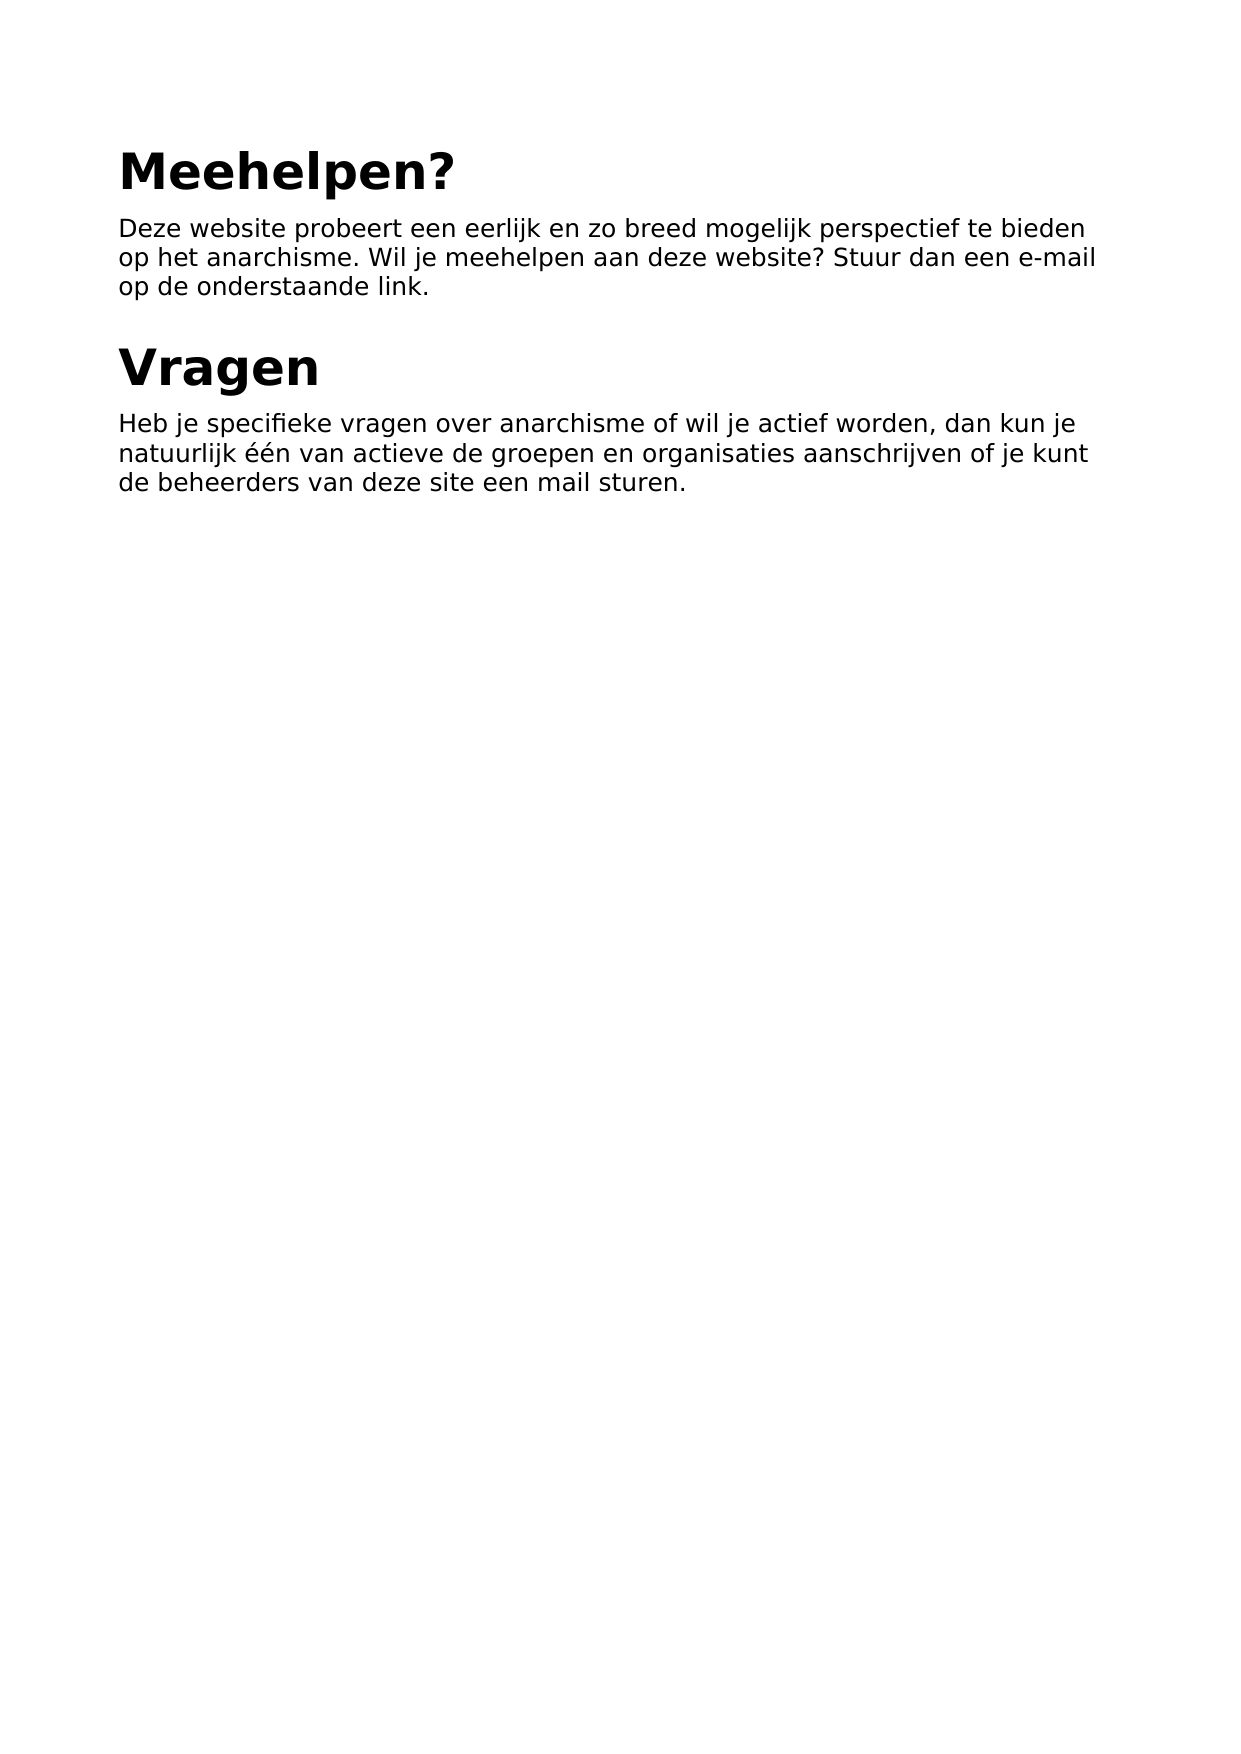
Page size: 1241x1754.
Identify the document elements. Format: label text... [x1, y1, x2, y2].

subtitle Meehelpen? [118, 143, 1122, 201]
text Deze website probeert een eerlijk en zo breed mogelijk perspectief te bieden op het anarchisme. Wil je meehelpen aan deze website? Stuur dan een e-mail op de onderstaande link. [118, 214, 1122, 301]
subtitle Vragen [118, 339, 1122, 397]
text Heb je specifieke vragen over anarchisme of wil je actief worden, dan kun je natuurlijk één van actieve de groepen en organisaties aanschrijven of je kunt de beheerders van deze site een mail sturen. [118, 409, 1122, 497]
